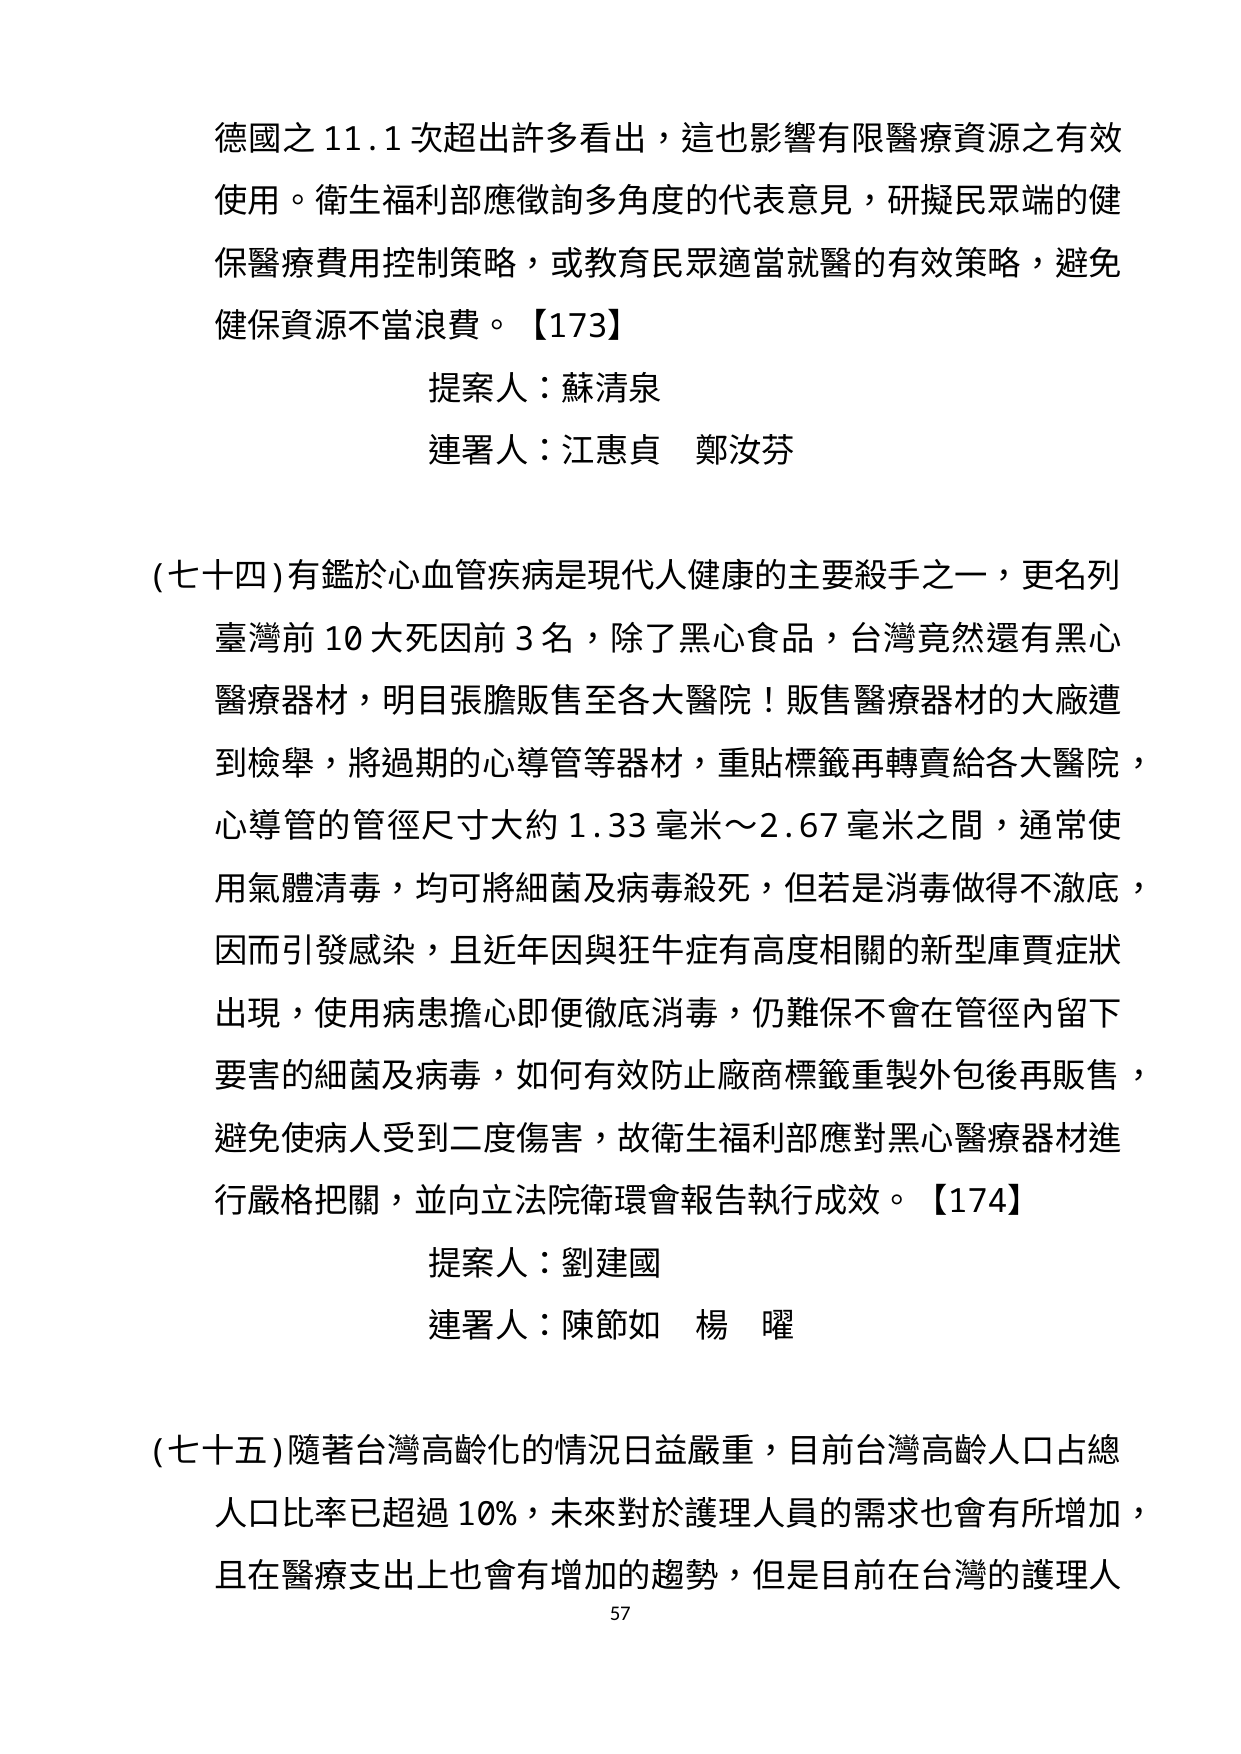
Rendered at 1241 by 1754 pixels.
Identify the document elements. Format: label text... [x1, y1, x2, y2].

text (七十五)隨著台灣高齡化的情況日益嚴重，目前台灣高齡人口占總人口比率已超過10%，未來對於護理人員的需求也會有所增加，且在醫療支出上也會有增加的趨勢，但是目前在台灣的護理人員卻呈現供不應求的狀況，在「護病比」上面更是嚴重，平均每一位護理師需照顧13名病患，在國際上屬於高比率的國家，護理師的工作壓力若過大，此狀況不但降低了醫護品質，更增加了病患本身對於病情上的壓力。若忽視此問題，未來將會引發更大的醫療問題。為解決此問題，衛生福利部應有更有效的解決方式，目前衛生福利部對於醫護人員雖有專案補助，但對於醫護人員應有的保障更為重要，護理人員短缺不一定單單只是薪資不夠完善的問題，醫療環境也是影響今天護理人員短缺的狀況之一，工時過長，福利不夠完善也是原因之一。故衛生福利部應對此問題與相關單位及專家學者共同研究，提出實質且有效的方式，來為護理人力永續發展建立完善制度，改善前述問題。【175】 [148, 1407, 1122, 1594]
text 提案人：劉建國 [151, 1219, 1121, 1282]
text 德國之11.1次超出許多看出，這也影響有限醫療資源之有效使用。衛生福利部應徵詢多角度的代表意見，研擬民眾端的健保醫療費用控制策略，或教育民眾適當就醫的有效策略，避免健保資源不當浪費。【173】 [214, 94, 1122, 344]
text 連署人：陳節如 楊 曜 [151, 1282, 1121, 1344]
text 提案人：蘇清泉 [151, 344, 1121, 407]
text 連署人：江惠貞 鄭汝芬 [151, 407, 1121, 469]
text (七十四)有鑑於心血管疾病是現代人健康的主要殺手之一，更名列臺灣前10大死因前3名，除了黑心食品，台灣竟然還有黑心醫療器材，明目張膽販售至各大醫院！販售醫療器材的大廠遭到檢舉，將過期的心導管等器材，重貼標籤再轉賣給各大醫院，心導管的管徑尺寸大約1.33毫米～2.67毫米之間，通常使用氣體清毒，均可將細菌及病毒殺死，但若是消毒做得不澈底，因而引發感染，且近年因與狂牛症有高度相關的新型庫賈症狀出現，使用病患擔心即便徹底消毒，仍難保不會在管徑內留下要害的細菌及病毒，如何有效防止廠商標籤重製外包後再販售，避免使病人受到二度傷害，故衛生福利部應對黑心醫療器材進行嚴格把關，並向立法院衛環會報告執行成效。【174】 [148, 532, 1122, 1219]
